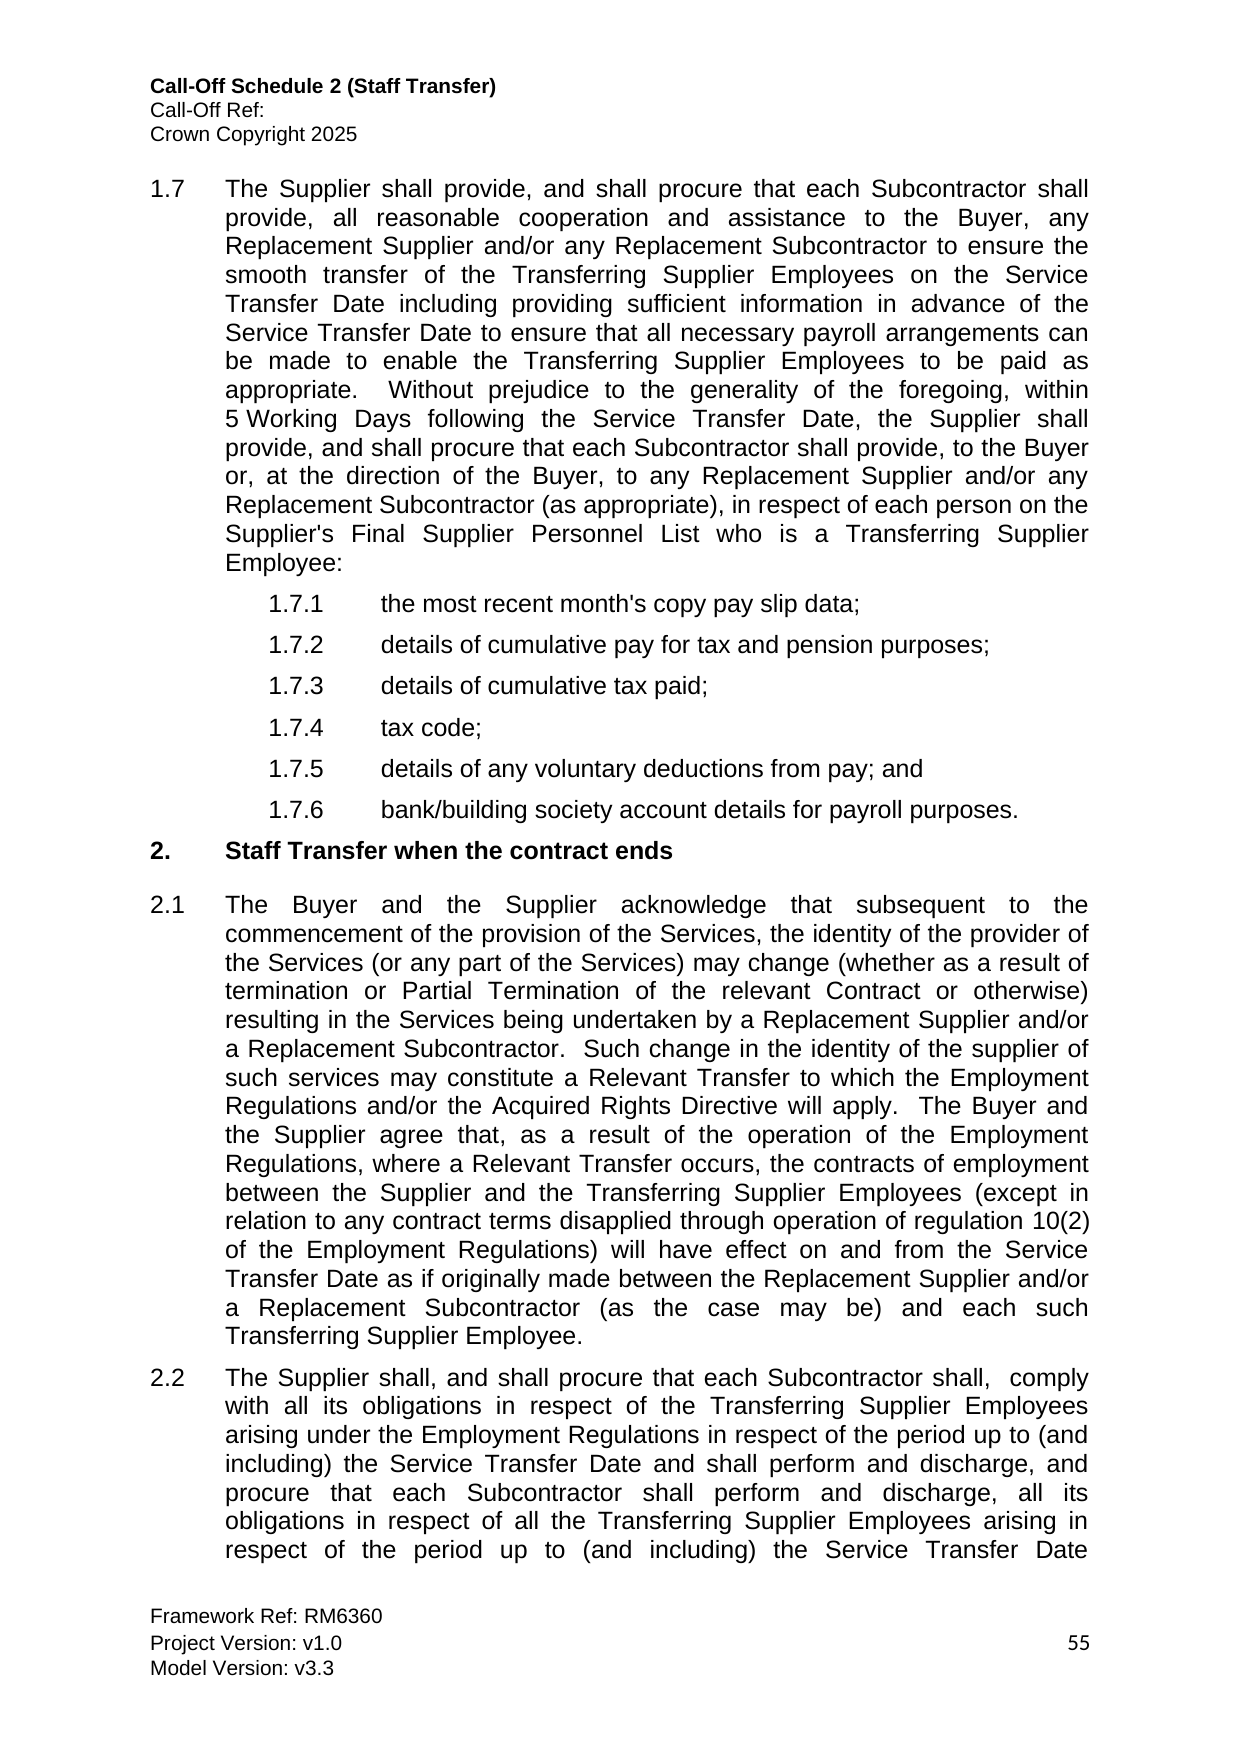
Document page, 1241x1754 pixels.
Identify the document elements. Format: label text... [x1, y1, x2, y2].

list tax code; [268, 712, 1090, 741]
list The Buyer and the Supplier acknowledge that subsequent to the commencement of the provision of the Services, the identity of the provider of the Services (or any part of the Services) may change (whether as a result of termination or Partial Termination of the relevant Contract or otherwise) resulting in the Services being undertaken by a Replacement Supplier and/or a Replacement Subcontractor. Such change in the identity of the supplier of such services may constitute a Relevant Transfer to which the Employment Regulations and/or the Acquired Rights Directive will apply. The Buyer and the Supplier agree that, as a result of the operation of the Employment Regulations, where a Relevant Transfer occurs, the contracts of employment between the Supplier and the Transferring Supplier Employees (except in relation to any contract terms disapplied through operation of regulation 10(2) of the Employment Regulations) will have effect on and from the Service Transfer Date as if originally made between the Replacement Supplier and/or a Replacement Subcontractor (as the case may be) and each such Transferring Supplier Employee. [150, 890, 1090, 1350]
list the most recent month's copy pay slip data; [268, 589, 1090, 617]
list details of cumulative tax paid; [268, 671, 1090, 700]
list Staff Transfer when the contract ends [150, 836, 1090, 865]
list The Supplier shall provide, and shall procure that each Subcontractor shall provide, all reasonable cooperation and assistance to the Buyer, any Replacement Supplier and/or any Replacement Subcontractor to ensure the smooth transfer of the Transferring Supplier Employees on the Service Transfer Date including providing sufficient information in advance of the Service Transfer Date to ensure that all necessary payroll arrangements can be made to enable the Transferring Supplier Employees to be paid as appropriate. Without prejudice to the generality of the foregoing, within 5 Working Days following the Service Transfer Date, the Supplier shall provide, and shall procure that each Subcontractor shall provide, to the Buyer or, at the direction of the Buyer, to any Replacement Supplier and/or any Replacement Subcontractor (as appropriate), in respect of each person on the Supplier's Final Supplier Personnel List who is a Transferring Supplier Employee: [150, 174, 1090, 576]
list details of cumulative pay for tax and pension purposes; [268, 630, 1090, 659]
list details of any voluntary deductions from pay; and [268, 754, 1090, 782]
list bank/building society account details for payroll purposes. [268, 795, 1090, 824]
list The Supplier shall, and shall procure that each Subcontractor shall, comply with all its obligations in respect of the Transferring Supplier Employees arising under the Employment Regulations in respect of the period up to (and including) the Service Transfer Date and shall perform and discharge, and procure that each Subcontractor shall perform and discharge, all its obligations in respect of all the Transferring Supplier Employees arising in respect of the period up to (and including) the Service Transfer Date [150, 1362, 1090, 1564]
